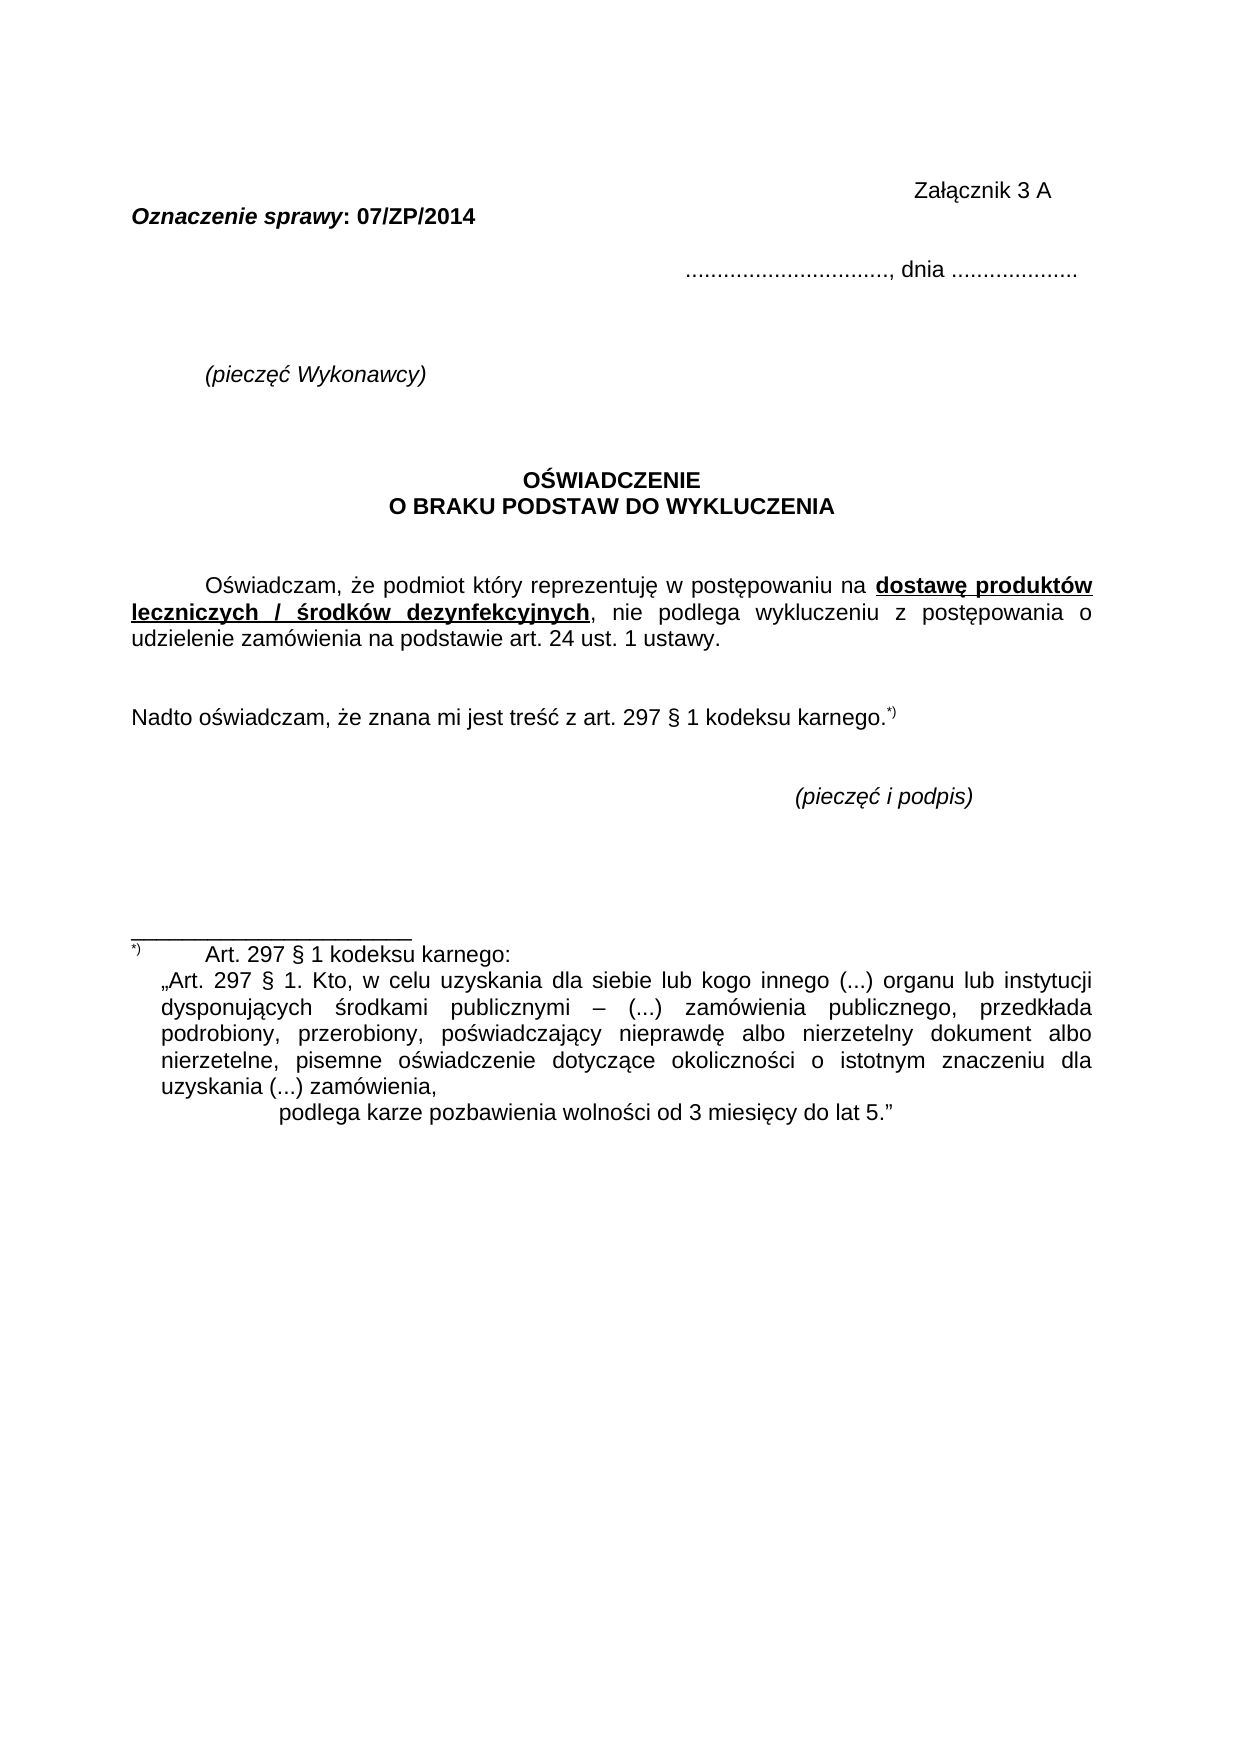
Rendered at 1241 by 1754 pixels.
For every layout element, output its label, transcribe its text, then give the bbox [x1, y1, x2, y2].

text (pieczęć i podpis) [131, 783, 1092, 809]
text O BRAKU PODSTAW DO WYKLUCZENIA [131, 493, 1092, 519]
text ______________________ [131, 915, 1092, 941]
text „Art. 297 § 1. Kto, w celu uzyskania dla siebie lub kogo innego (...) organu lub instytucji dysponujących środkami publicznymi – (...) zamówienia publicznego, przedkłada podrobiony, przerobiony, poświadczający nieprawdę albo nierzetelny dokument albo nierzetelne, pisemne oświadczenie dotyczące okoliczności o istotnym znaczeniu dla uzyskania (...) zamówienia, [131, 967, 1092, 1099]
text ................................, dnia .................... [131, 256, 1092, 282]
text Nadto oświadczam, że znana mi jest treść z art. 297 § 1 kodeksu karnego.*) [131, 704, 1092, 730]
text Załącznik 3 A [131, 177, 1092, 203]
text Oznaczenie sprawy: 07/ZP/2014 [131, 203, 1092, 229]
text *) Art. 297 § 1 kodeksu karnego: [131, 941, 1092, 967]
text (pieczęć Wykonawcy) [131, 361, 1092, 388]
text Oświadczam, że podmiot który reprezentuję w postępowaniu na dostawę produktów leczniczych / środków dezynfekcyjnych, nie podlega wykluczeniu z postępowania o udzielenie zamówienia na podstawie art. 24 ust. 1 ustawy. [131, 572, 1092, 651]
text podlega karze pozbawienia wolności od 3 miesięcy do lat 5.” [205, 1099, 1092, 1126]
text OŚWIADCZENIE [131, 467, 1092, 493]
